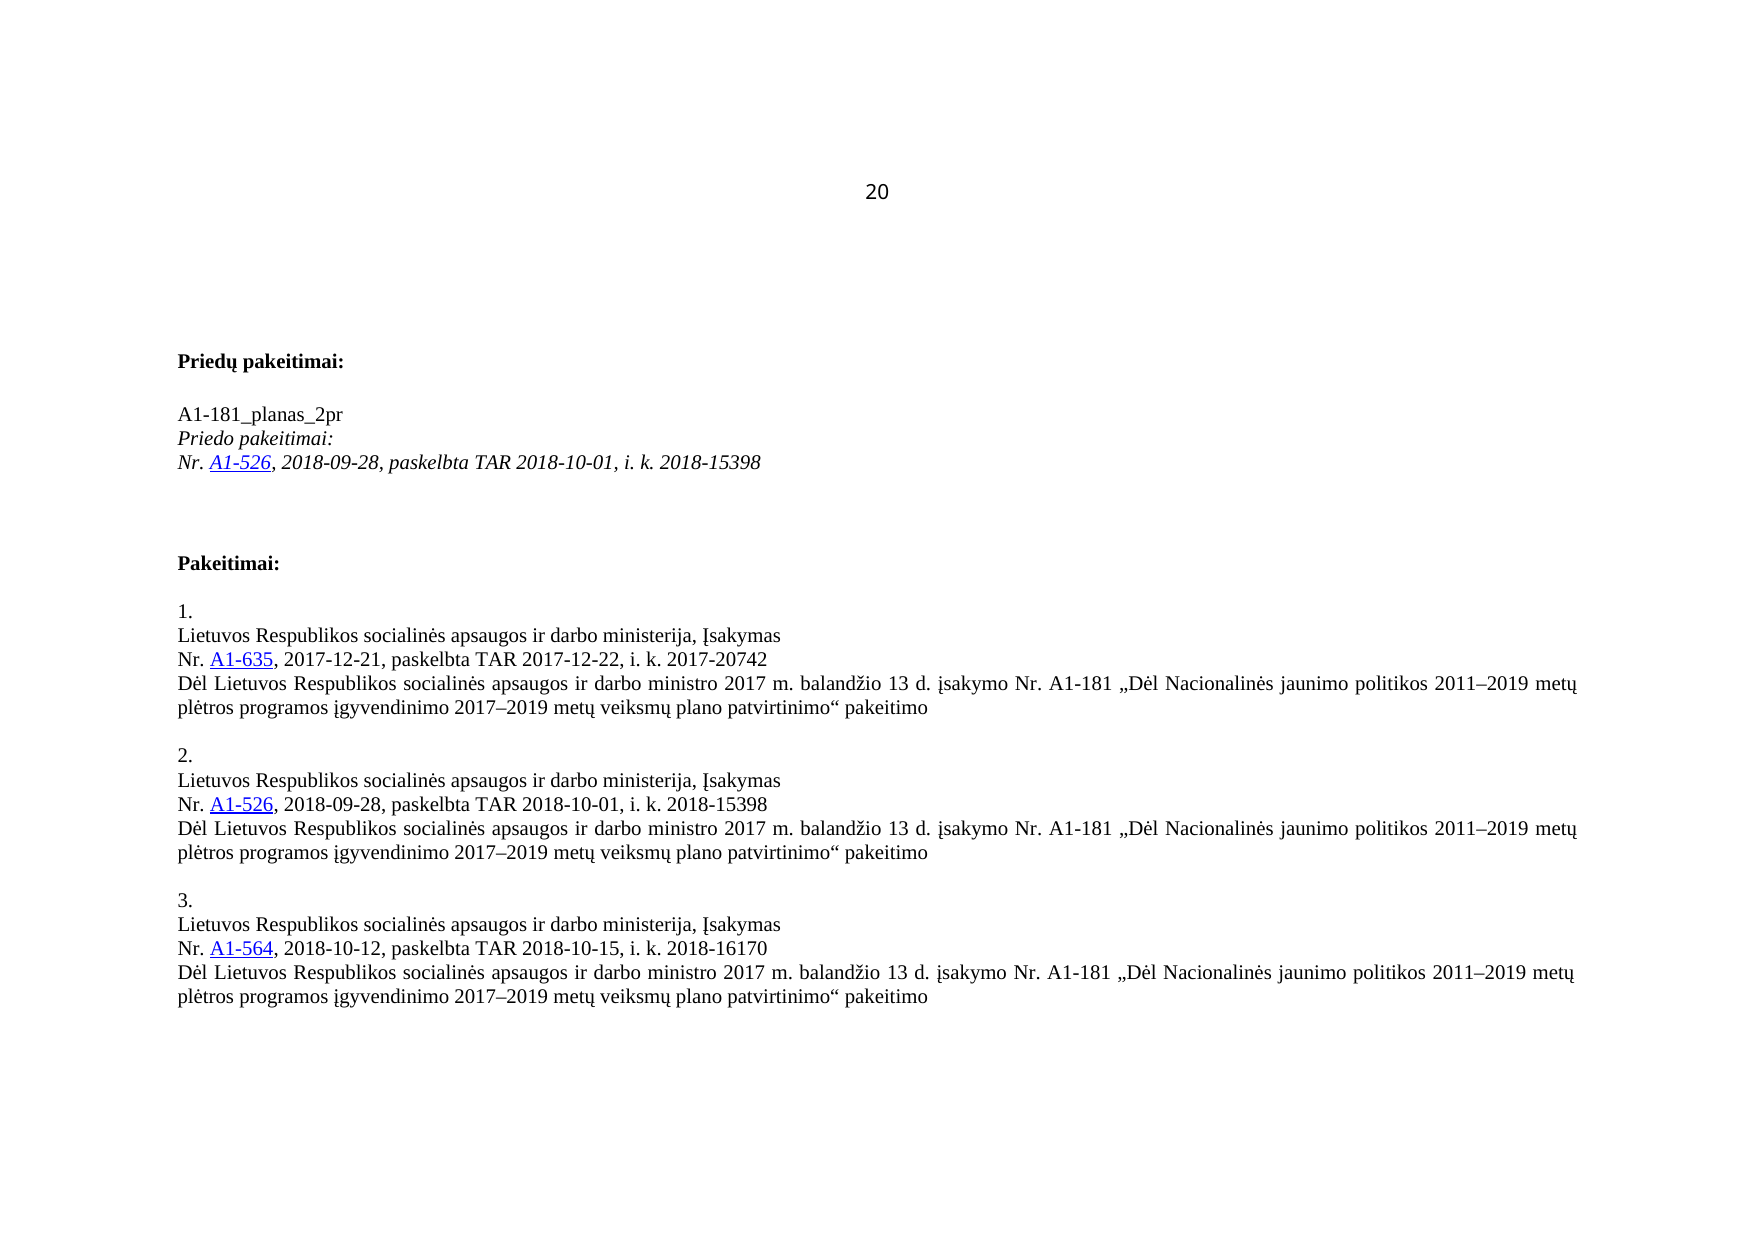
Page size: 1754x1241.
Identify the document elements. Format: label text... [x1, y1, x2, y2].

text Priedo pakeitimai: [177, 426, 1577, 450]
text Dėl Lietuvos Respublikos socialinės apsaugos ir darbo ministro 2017 m. balandžio 13 d. įsakymo Nr. A1-181 „Dėl Nacionalinės jaunimo politikos 2011–2019 metų plėtros programos įgyvendinimo 2017–2019 metų veiksmų plano patvirtinimo“ pakeitimo [177, 671, 1577, 719]
text 3. [177, 888, 1577, 912]
text Nr. A1-564, 2018-10-12, paskelbta TAR 2018-10-15, i. k. 2018-16170 [177, 936, 1577, 960]
text Lietuvos Respublikos socialinės apsaugos ir darbo ministerija, Įsakymas [177, 912, 1577, 936]
text 1. [177, 599, 1577, 623]
text Nr. A1-635, 2017-12-21, paskelbta TAR 2017-12-22, i. k. 2017-20742 [177, 647, 1577, 671]
text Lietuvos Respublikos socialinės apsaugos ir darbo ministerija, Įsakymas [177, 623, 1577, 647]
text 2. [177, 743, 1577, 767]
text Lietuvos Respublikos socialinės apsaugos ir darbo ministerija, Įsakymas [177, 767, 1577, 792]
text Nr. A1-526, 2018-09-28, paskelbta TAR 2018-10-01, i. k. 2018-15398 [177, 450, 1577, 474]
text Pakeitimai: [177, 551, 1577, 575]
text A1-181_planas_2pr [177, 402, 1577, 426]
text Dėl Lietuvos Respublikos socialinės apsaugos ir darbo ministro 2017 m. balandžio 13 d. įsakymo Nr. A1-181 „Dėl Nacionalinės jaunimo politikos 2011–2019 metų plėtros programos įgyvendinimo 2017–2019 metų veiksmų plano patvirtinimo“ pakeitimo [177, 960, 1577, 1008]
text Nr. A1-526, 2018-09-28, paskelbta TAR 2018-10-01, i. k. 2018-15398 [177, 792, 1577, 816]
text Dėl Lietuvos Respublikos socialinės apsaugos ir darbo ministro 2017 m. balandžio 13 d. įsakymo Nr. A1-181 „Dėl Nacionalinės jaunimo politikos 2011–2019 metų plėtros programos įgyvendinimo 2017–2019 metų veiksmų plano patvirtinimo“ pakeitimo [177, 816, 1577, 864]
text Priedų pakeitimai: [177, 349, 1577, 373]
